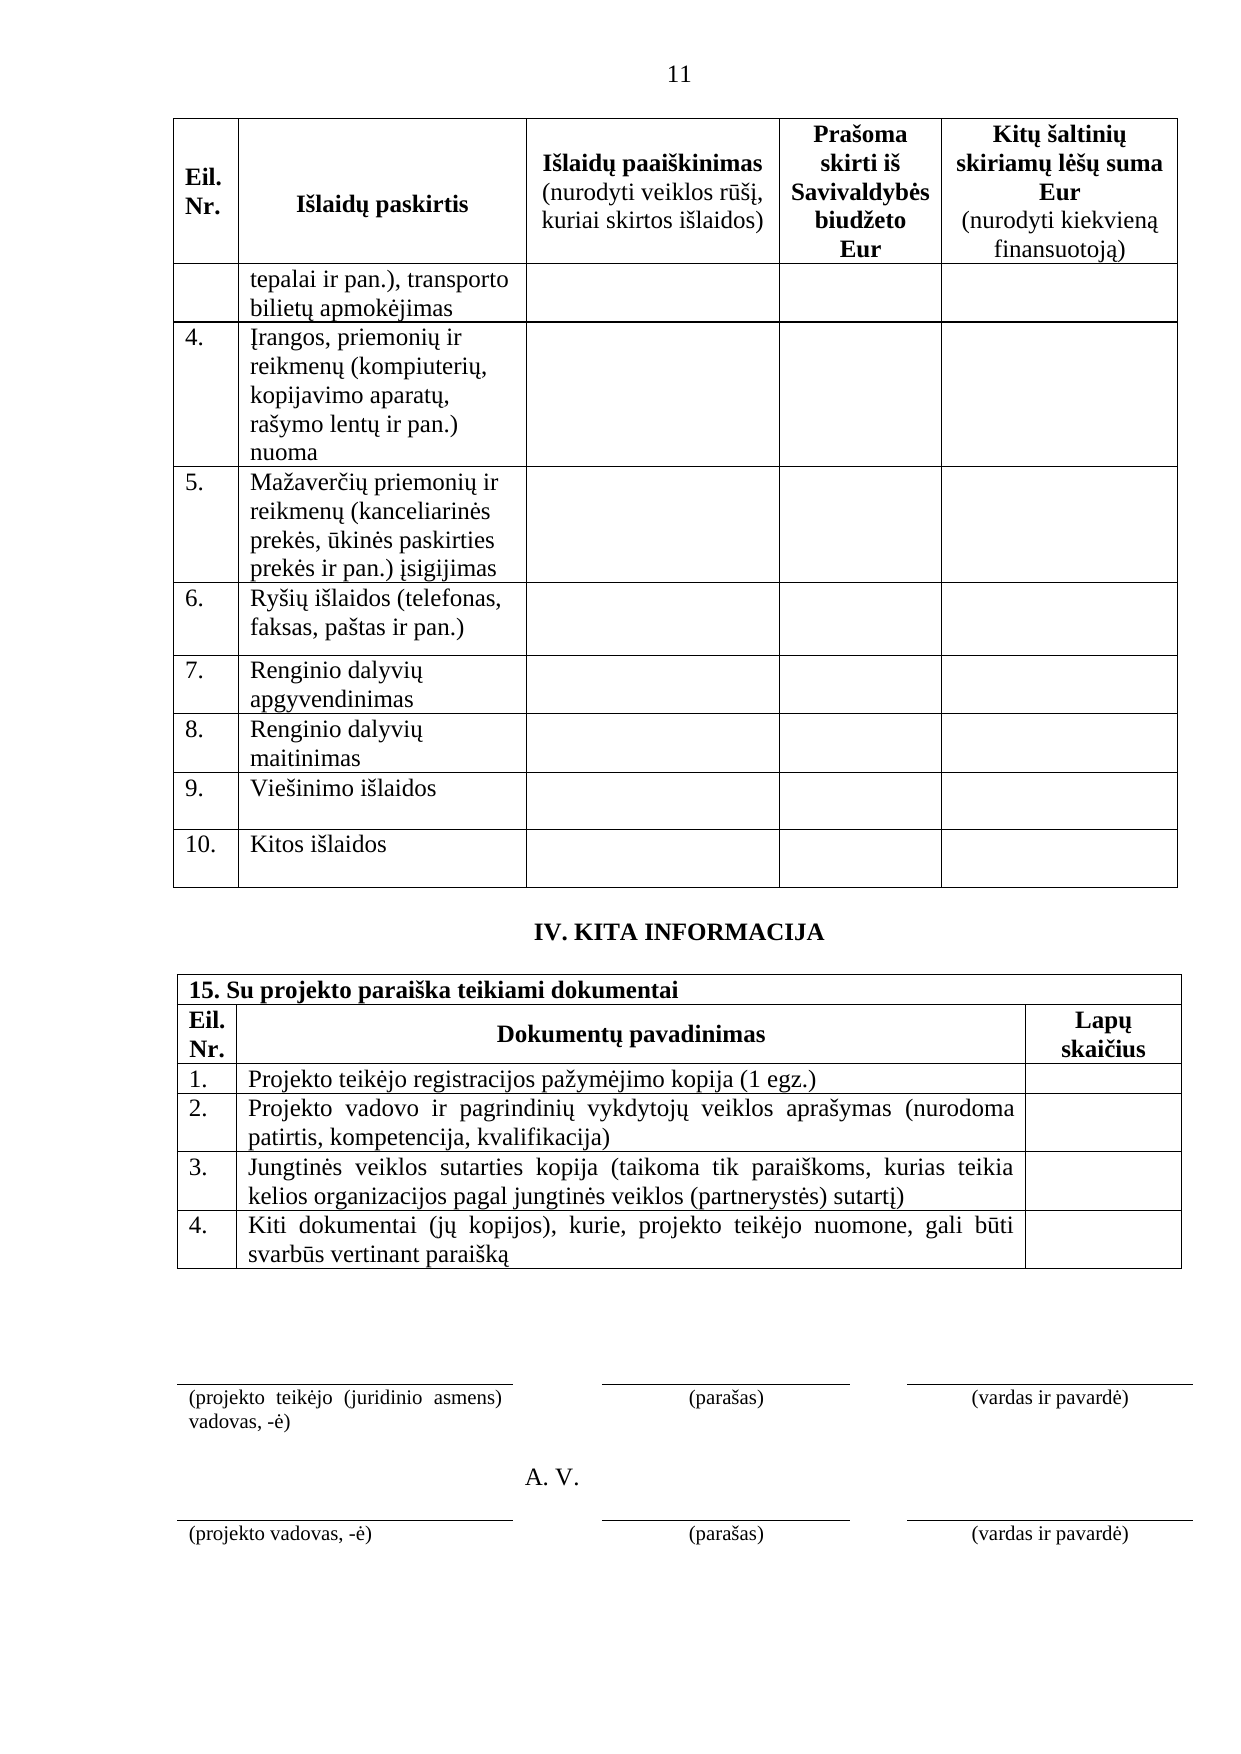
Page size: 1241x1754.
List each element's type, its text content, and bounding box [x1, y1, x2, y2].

table_cell [602, 1545, 850, 1573]
table_cell [527, 714, 779, 772]
table_cell (projekto teikėjo (juridinio asmens) vadovas, -ė) [177, 1385, 513, 1433]
table_cell Mažaverčių priemonių ir reikmenų (kanceliarinės prekės, ūkinės paskirties prekės ir pan.) įsigijimas [239, 467, 526, 582]
table_cell [527, 323, 779, 466]
table_cell (parašas) [602, 1385, 850, 1433]
table_cell (vardas ir pavardė) [907, 1385, 1193, 1433]
table_cell [780, 656, 941, 713]
table_cell (parašas) [602, 1521, 850, 1545]
table_cell Kitos išlaidos [239, 830, 526, 887]
table_cell Eil. Nr. [178, 1005, 236, 1063]
table_cell [942, 714, 1177, 772]
table_header [177, 1298, 513, 1384]
text IV. KITA INFORMACIJA [177, 917, 1181, 946]
table_cell [942, 773, 1177, 828]
table_cell [942, 467, 1177, 582]
table_cell [527, 830, 779, 887]
table_cell Jungtinės veiklos sutarties kopija (taikoma tik paraiškoms, kurias teikia kelios organizacijos pagal jungtinės veiklos (partnerystės) sutartį) [237, 1152, 1025, 1209]
table_cell [602, 1491, 850, 1519]
table_cell [177, 1545, 513, 1573]
table_cell [942, 583, 1177, 654]
table_cell [850, 1545, 907, 1573]
table_cell Projekto teikėjo registracijos pažymėjimo kopija (1 egz.) [237, 1064, 1025, 1092]
table_cell 5. [174, 467, 238, 582]
table_cell 10. [174, 830, 238, 887]
table_cell [942, 656, 1177, 713]
table_cell [780, 830, 941, 887]
table_cell [942, 264, 1177, 321]
table_cell [907, 1491, 1193, 1519]
table_cell Lapų skaičius [1026, 1005, 1181, 1063]
table_cell [850, 1462, 907, 1491]
table_header Kitų šaltinių skiriamų lėšų suma Eur (nurodyti kiekvieną finansuotoją) [942, 119, 1177, 263]
table_cell 1. [178, 1064, 236, 1092]
table_cell [780, 773, 941, 828]
table_cell [850, 1491, 907, 1519]
table_cell [907, 1545, 1193, 1573]
table_cell [177, 1462, 513, 1491]
table_cell Kiti dokumentai (jų kopijos), kurie, projekto teikėjo nuomone, gali būti svarbūs vertinant paraišką [237, 1211, 1025, 1268]
table_cell Įrangos, priemonių ir reikmenų (kompiuterių, kopijavimo aparatų, rašymo lentų ir pan.) nuoma [239, 323, 526, 466]
table_cell [780, 583, 941, 654]
table_cell [780, 467, 941, 582]
table_cell Viešinimo išlaidos [239, 773, 526, 828]
table_cell [177, 1433, 513, 1462]
table_cell [850, 1384, 907, 1433]
table_cell 4. [178, 1211, 236, 1268]
table_cell [527, 583, 779, 654]
table_cell tepalai ir pan.), transporto bilietų apmokėjimas [239, 264, 526, 321]
table_cell (projekto vadovas, -ė) [177, 1521, 513, 1545]
table_cell [942, 830, 1177, 887]
table_header Eil. Nr. [174, 119, 238, 263]
table_cell [177, 1491, 513, 1519]
table_header [602, 1298, 850, 1384]
table_cell [1026, 1094, 1181, 1151]
table_cell [527, 656, 779, 713]
table_cell [1026, 1152, 1181, 1209]
table_cell (vardas ir pavardė) [907, 1521, 1193, 1545]
table_cell [780, 714, 941, 772]
table_cell 4. [174, 323, 238, 466]
table_header Išlaidų paaiškinimas (nurodyti veiklos rūšį, kuriai skirtos išlaidos) [527, 119, 779, 263]
table_header Išlaidų paskirtis [239, 119, 526, 263]
table_cell [527, 264, 779, 321]
table_cell Projekto vadovo ir pagrindinių vykdytojų veiklos aprašymas (nurodoma patirtis, kompetencija, kvalifikacija) [237, 1094, 1025, 1151]
table_cell [907, 1462, 1193, 1491]
table_cell [527, 467, 779, 582]
table_cell [513, 1433, 602, 1462]
table_cell [907, 1433, 1193, 1462]
table_cell 9. [174, 773, 238, 828]
table_cell [780, 323, 941, 466]
table_cell Renginio dalyvių maitinimas [239, 714, 526, 772]
table_cell 8. [174, 714, 238, 772]
table_header [850, 1298, 907, 1384]
table_cell [513, 1545, 602, 1573]
table_cell 2. [178, 1094, 236, 1151]
table_cell [602, 1462, 850, 1491]
table_cell Dokumentų pavadinimas [237, 1005, 1025, 1063]
table_cell [1026, 1211, 1181, 1268]
table_cell [942, 323, 1177, 466]
table_cell [602, 1433, 850, 1462]
table_cell [780, 264, 941, 321]
table_header Prašoma skirti iš Savivaldybės biudžeto Eur [780, 119, 941, 263]
table_cell 7. [174, 656, 238, 713]
table_cell [1026, 1064, 1181, 1092]
table_cell 6. [174, 583, 238, 654]
table_cell Renginio dalyvių apgyvendinimas [239, 656, 526, 713]
table_cell [174, 264, 238, 321]
table_cell [513, 1491, 602, 1519]
table_cell [513, 1520, 602, 1545]
table_cell Ryšių išlaidos (telefonas, faksas, paštas ir pan.) [239, 583, 526, 654]
table_header 15. Su projekto paraiška teikiami dokumentai [178, 975, 1181, 1004]
table_cell [850, 1433, 907, 1462]
table_header [513, 1298, 602, 1384]
table_cell [527, 773, 779, 828]
table_cell 3. [178, 1152, 236, 1209]
table_cell [850, 1520, 907, 1545]
table_header [907, 1298, 1193, 1384]
table_cell A. V. [513, 1462, 602, 1491]
table_cell [513, 1384, 602, 1433]
